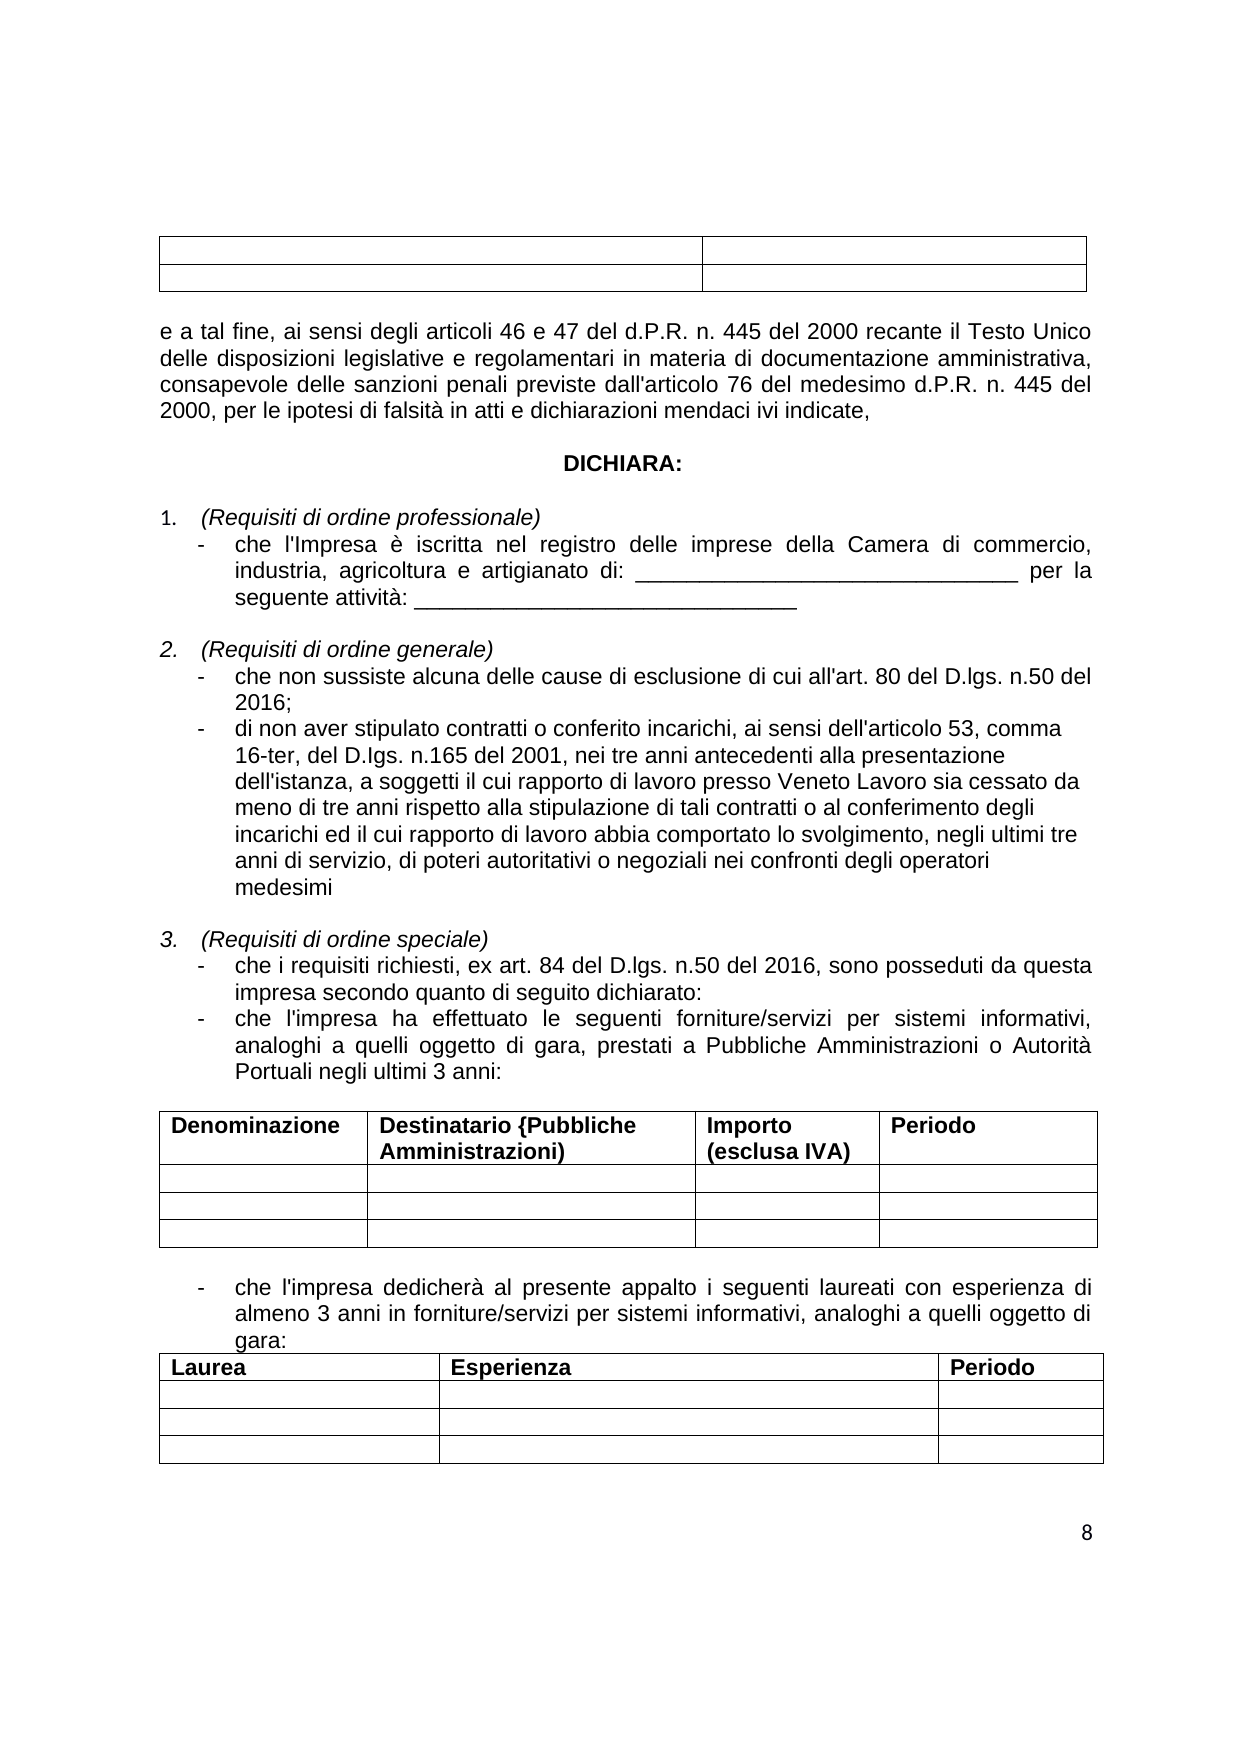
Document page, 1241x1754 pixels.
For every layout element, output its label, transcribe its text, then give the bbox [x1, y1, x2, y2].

list (Requisiti di ordine professionale) [159, 503, 1092, 531]
list che i requisiti richiesti, ex art. 84 del D.lgs. n.50 del 2016, sono posseduti da questa impresa secondo quanto di seguito dichiarato: [197, 952, 1092, 1005]
table_cell [368, 1165, 695, 1192]
list che non sussiste alcuna delle cause di esclusione di cui all'art. 80 del D.lgs. n.50 del 2016; [197, 663, 1092, 715]
table_cell [880, 1193, 1097, 1219]
table_cell [939, 1381, 1103, 1408]
table_cell [160, 1165, 367, 1192]
table_cell [160, 1409, 439, 1435]
table_cell [160, 1381, 439, 1408]
list che l'impresa dedicherà al presente appalto i seguenti laureati con esperienza di almeno 3 anni in forniture/servizi per sistemi informativi, analoghi a quelli oggetto di gara: [197, 1274, 1092, 1353]
table_cell [703, 265, 1086, 291]
list che l'impresa ha effettuato le seguenti forniture/servizi per sistemi informativi, analoghi a quelli oggetto di gara, prestati a Pubbliche Amministrazioni o Autorità Portuali negli ultimi 3 anni: [197, 1005, 1092, 1084]
table_cell [160, 237, 702, 263]
table_header Periodo [939, 1354, 1103, 1380]
table_cell [939, 1409, 1103, 1435]
table_cell [696, 1193, 879, 1219]
text DICHIARA: [159, 450, 1092, 476]
table_cell [160, 265, 702, 291]
table_cell [160, 1436, 439, 1463]
table_cell [880, 1165, 1097, 1192]
table_cell [160, 1193, 367, 1219]
table_header Importo (esclusa IVA) [696, 1112, 879, 1164]
table_cell [703, 237, 1086, 263]
table_header Denominazione [160, 1112, 367, 1164]
text e a tal fine, ai sensi degli articoli 46 e 47 del d.P.R. n. 445 del 2000 recante il Testo Unico delle disposizioni legislative e regolamentari in materia di documentazione amministrativa, consapevole delle sanzioni penali previste dall'articolo 76 del medesimo d.P.R. n. 445 del 2000, per le ipotesi di falsità in atti e dichiarazioni mendaci ivi indicate, [159, 318, 1092, 424]
list che l'Impresa è iscritta nel registro delle imprese della Camera di commercio, industria, agricoltura e artigianato di: ______________________________ per la seguente attività: ______________________________ [197, 531, 1092, 610]
table_cell [696, 1165, 879, 1192]
table_cell [440, 1409, 938, 1435]
table_cell [160, 1220, 367, 1247]
table_header Destinatario {Pubbliche Amministrazioni) [368, 1112, 695, 1164]
table_header Esperienza [440, 1354, 938, 1380]
list di non aver stipulato contratti o conferito incarichi, ai sensi dell'articolo 53, comma 16-ter, del D.Igs. n.165 del 2001, nei tre anni antecedenti alla presentazione dell'istanza, a soggetti il cui rapporto di lavoro presso Veneto Lavoro sia cessato da meno di tre anni rispetto alla stipulazione di tali contratti o al conferimento degli incarichi ed il cui rapporto di lavoro abbia comportato lo svolgimento, negli ultimi tre anni di servizio, di poteri autoritativi o negoziali nei confronti degli operatori medesimi [197, 715, 1092, 900]
table_cell [368, 1193, 695, 1219]
table_header Laurea [160, 1354, 439, 1380]
table_cell [440, 1436, 938, 1463]
list (Requisiti di ordine speciale) [159, 926, 1092, 952]
table_cell [440, 1381, 938, 1408]
table_cell [696, 1220, 879, 1247]
table_cell [880, 1220, 1097, 1247]
table_header Periodo [880, 1112, 1097, 1164]
table_cell [368, 1220, 695, 1247]
list (Requisiti di ordine generale) [159, 636, 1092, 663]
table_cell [939, 1436, 1103, 1463]
